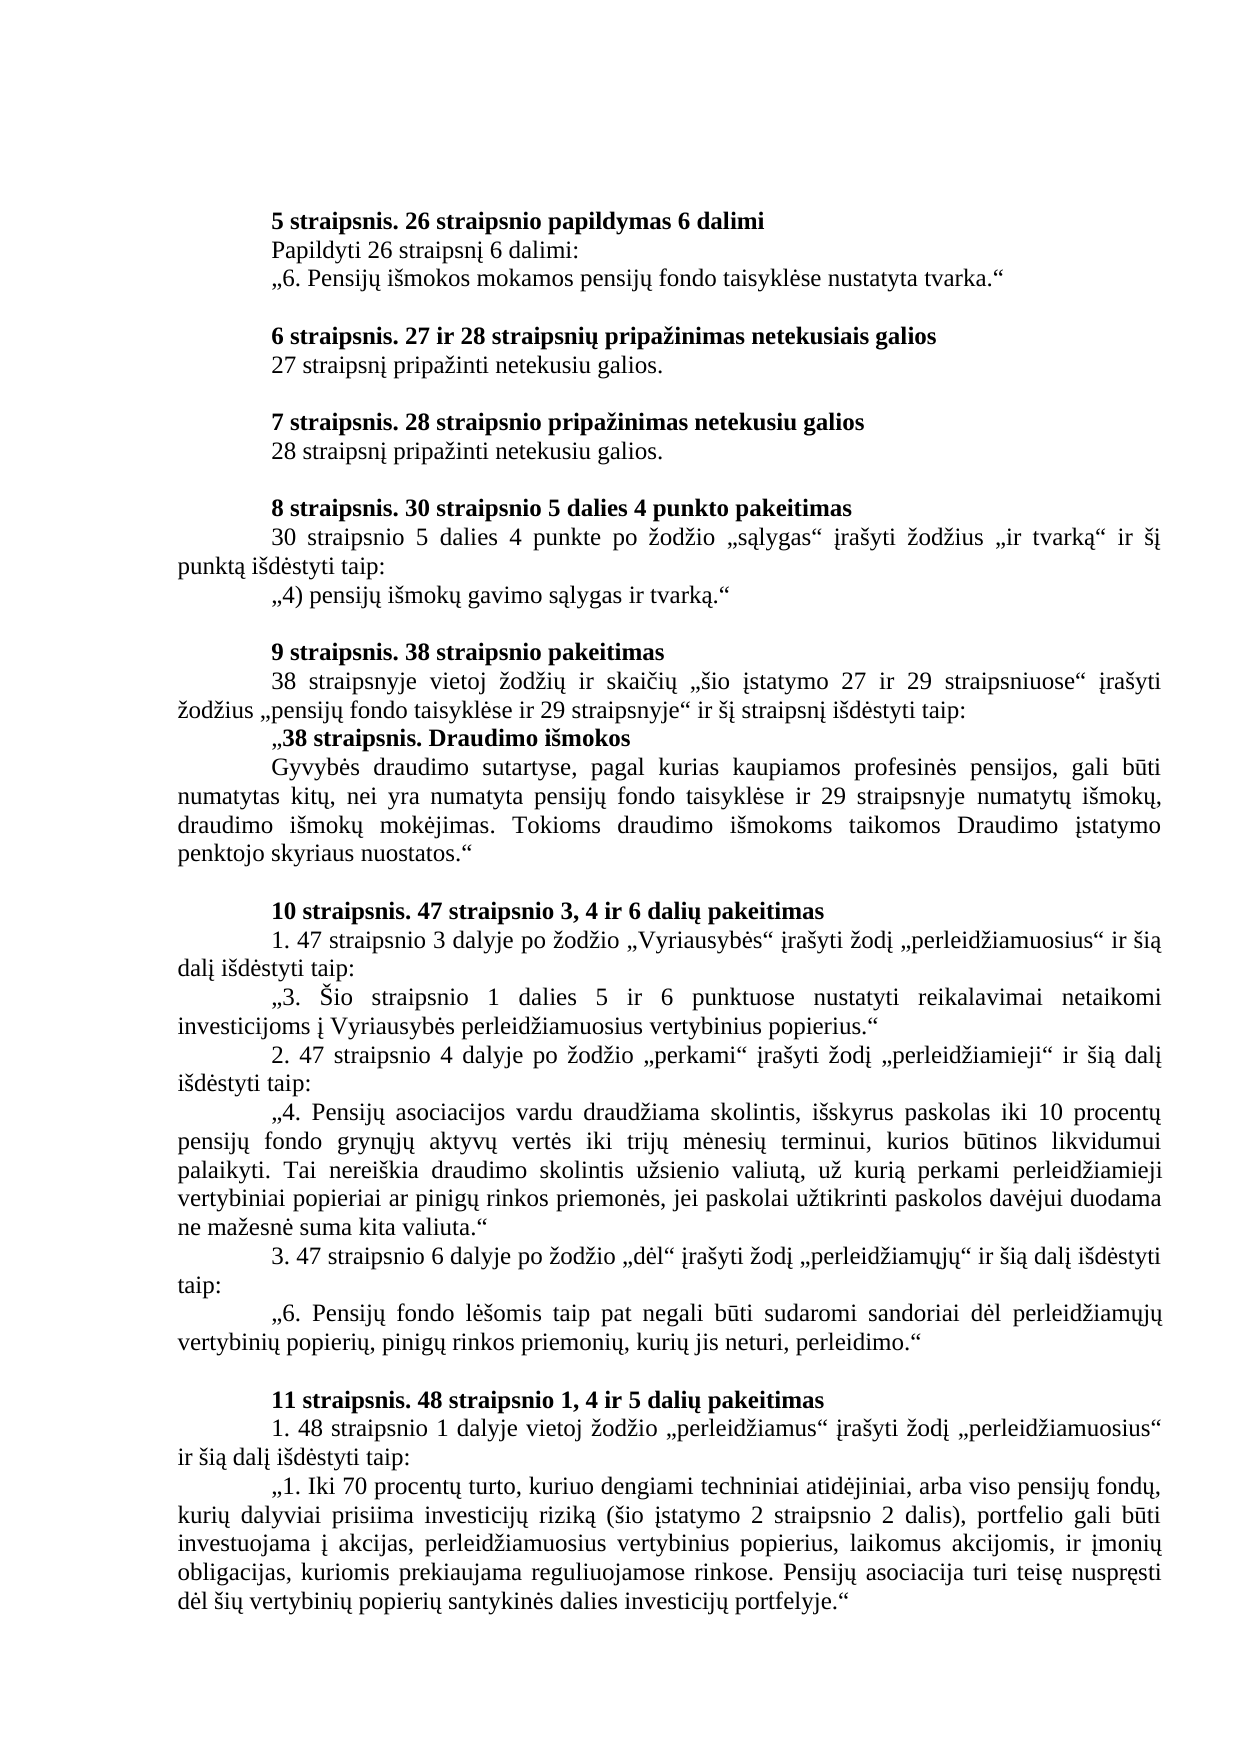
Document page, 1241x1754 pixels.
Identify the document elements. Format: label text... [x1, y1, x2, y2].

text 9 straipsnis. 38 straipsnio pakeitimas [177, 637, 1162, 666]
text 11 straipsnis. 48 straipsnio 1, 4 ir 5 dalių pakeitimas [177, 1385, 1162, 1413]
text „4. Pensijų asociacijos vardu draudžiama skolintis, išskyrus paskolas iki 10 procentų pensijų fondo grynųjų aktyvų vertės iki trijų mėnesių terminui, kurios būtinos likvidumui palaikyti. Tai nereiškia draudimo skolintis užsienio valiutą, už kurią perkami perleidžiamieji vertybiniai popieriai ar pinigų rinkos priemonės, jei paskolai užtikrinti paskolos davėjui duodama ne mažesnė suma kita valiuta.“ [177, 1097, 1162, 1241]
text 30 straipsnio 5 dalies 4 punkte po žodžio „sąlygas“ įrašyti žodžius „ir tvarką“ ir šį punktą išdėstyti taip: [177, 522, 1162, 580]
text 1. 48 straipsnio 1 dalyje vietoj žodžio „perleidžiamus“ įrašyti žodį „perleidžiamuosius“ ir šią dalį išdėstyti taip: [177, 1413, 1162, 1471]
text 3. 47 straipsnio 6 dalyje po žodžio „dėl“ įrašyti žodį „perleidžiamųjų“ ir šią dalį išdėstyti taip: [177, 1241, 1162, 1298]
text 1. 47 straipsnio 3 dalyje po žodžio „Vyriausybės“ įrašyti žodį „perleidžiamuosius“ ir šią dalį išdėstyti taip: [177, 925, 1162, 982]
text 7 straipsnis. 28 straipsnio pripažinimas netekusiu galios [177, 407, 1162, 436]
text „3. Šio straipsnio 1 dalies 5 ir 6 punktuose nustatyti reikalavimai netaikomi investicijoms į Vyriausybės perleidžiamuosius vertybinius popierius.“ [177, 982, 1162, 1040]
text „38 straipsnis. Draudimo išmokos [177, 723, 1162, 752]
text „1. Iki 70 procentų turto, kuriuo dengiami techniniai atidėjiniai, arba viso pensijų fondų, kurių dalyviai prisiima investicijų riziką (šio įstatymo 2 straipsnio 2 dalis), portfelio gali būti investuojama į akcijas, perleidžiamuosius vertybinius popierius, laikomus akcijomis, ir įmonių obligacijas, kuriomis prekiaujama reguliuojamose rinkose. Pensijų asociacija turi teisę nuspręsti dėl šių vertybinių popierių santykinės dalies investicijų portfelyje.“ [177, 1471, 1162, 1615]
text Papildyti 26 straipsnį 6 dalimi: [177, 235, 1162, 263]
text „4) pensijų išmokų gavimo sąlygas ir tvarką.“ [177, 580, 1162, 608]
text „6. Pensijų fondo lėšomis taip pat negali būti sudaromi sandoriai dėl perleidžiamųjų vertybinių popierių, pinigų rinkos priemonių, kurių jis neturi, perleidimo.“ [177, 1298, 1162, 1356]
text Gyvybės draudimo sutartyse, pagal kurias kaupiamos profesinės pensijos, gali būti numatytas kitų, nei yra numatyta pensijų fondo taisyklėse ir 29 straipsnyje numatytų išmokų, draudimo išmokų mokėjimas. Tokioms draudimo išmokoms taikomos Draudimo įstatymo penktojo skyriaus nuostatos.“ [177, 752, 1162, 867]
text 6 straipsnis. 27 ir 28 straipsnių pripažinimas netekusiais galios [177, 321, 1162, 350]
text 27 straipsnį pripažinti netekusiu galios. [177, 350, 1162, 378]
text 38 straipsnyje vietoj žodžių ir skaičių „šio įstatymo 27 ir 29 straipsniuose“ įrašyti žodžius „pensijų fondo taisyklėse ir 29 straipsnyje“ ir šį straipsnį išdėstyti taip: [177, 666, 1162, 723]
text 10 straipsnis. 47 straipsnio 3, 4 ir 6 dalių pakeitimas [177, 896, 1162, 925]
text „6. Pensijų išmokos mokamos pensijų fondo taisyklėse nustatyta tvarka.“ [177, 263, 1162, 292]
text 8 straipsnis. 30 straipsnio 5 dalies 4 punkto pakeitimas [177, 493, 1162, 522]
text 5 straipsnis. 26 straipsnio papildymas 6 dalimi [177, 206, 1162, 235]
text 2. 47 straipsnio 4 dalyje po žodžio „perkami“ įrašyti žodį „perleidžiamieji“ ir šią dalį išdėstyti taip: [177, 1040, 1162, 1097]
text 28 straipsnį pripažinti netekusiu galios. [177, 436, 1162, 465]
